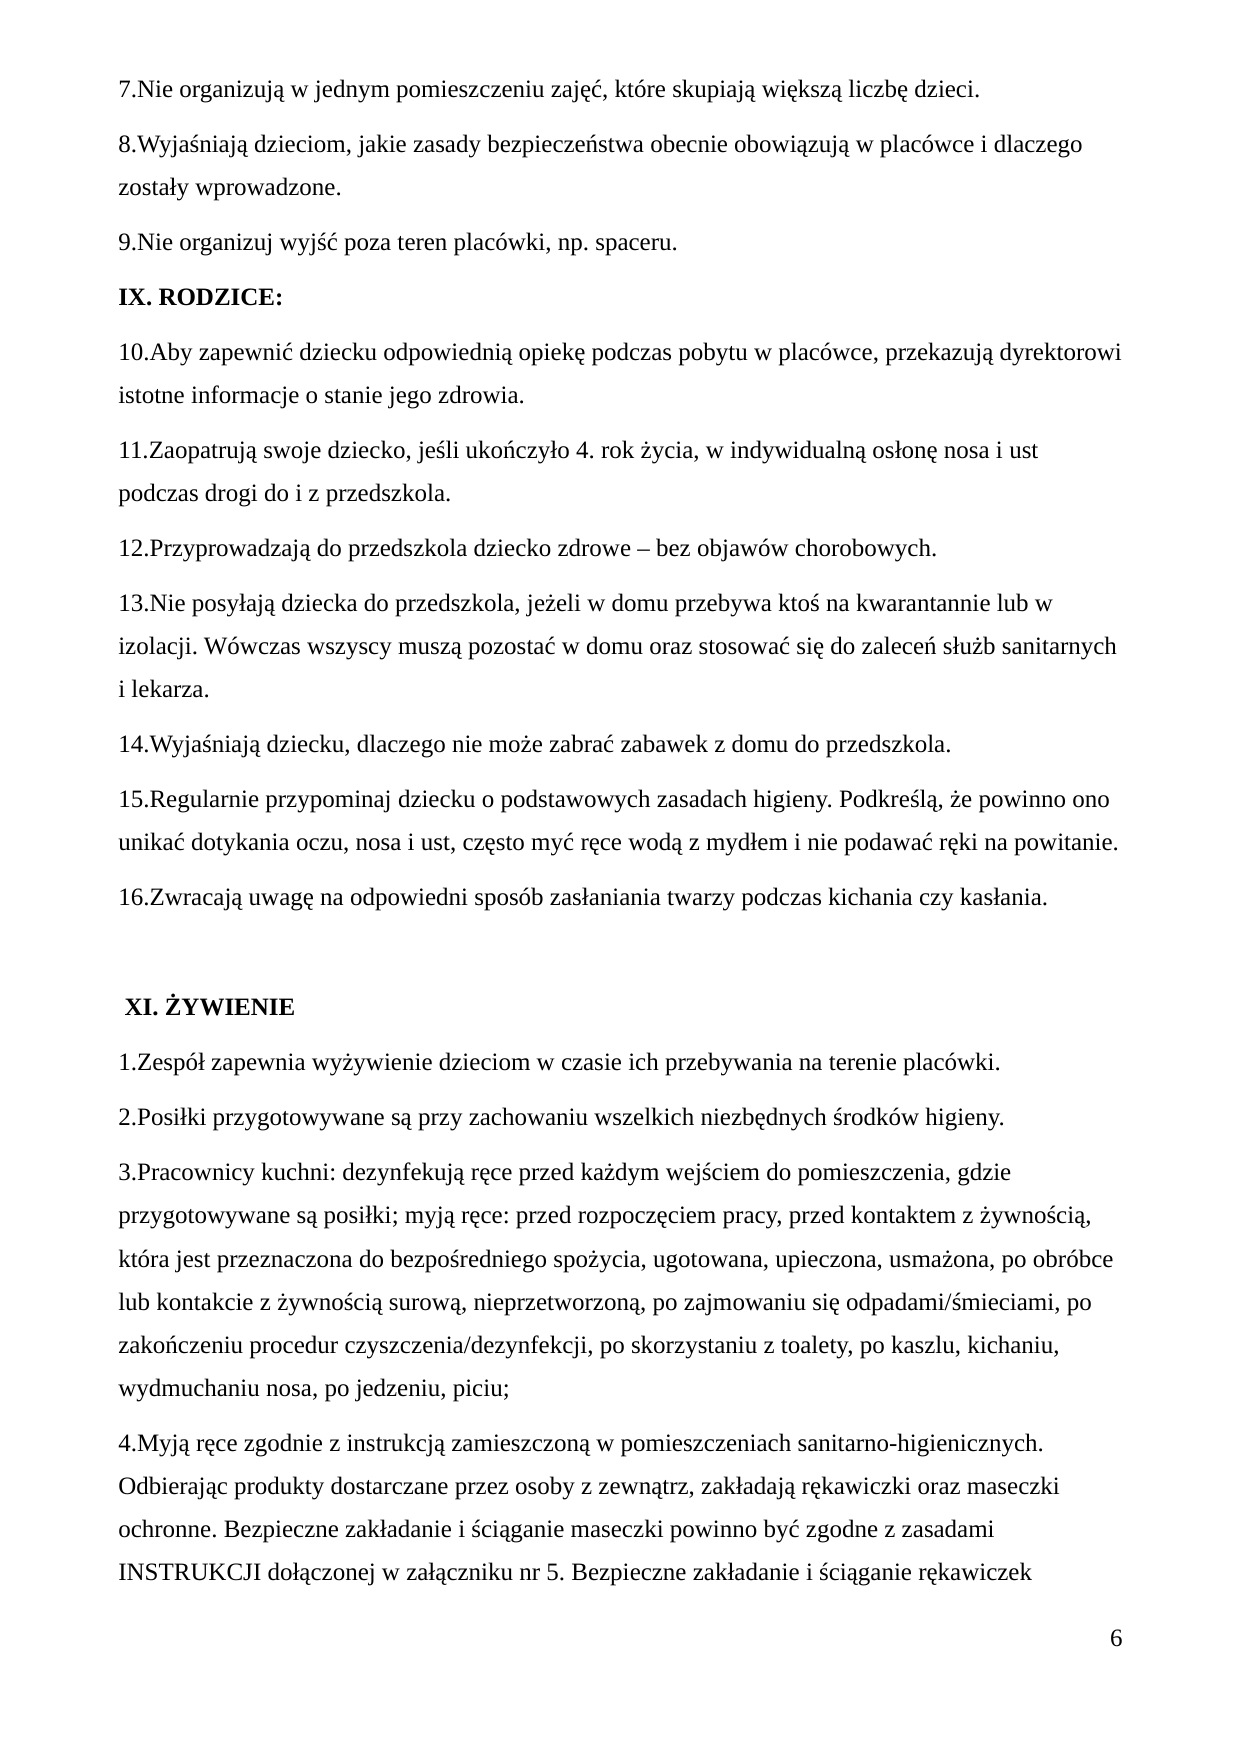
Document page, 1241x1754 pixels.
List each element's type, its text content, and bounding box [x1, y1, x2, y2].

list Aby zapewnić dziecku odpowiednią opiekę podczas pobytu w placówce, przekazują dyrektorowi istotne informacje o stanie jego zdrowia. [118, 337, 1122, 409]
list Wyjaśniają dzieciom, jakie zasady bezpieczeństwa obecnie obowiązują w placówce i dlaczego zostały wprowadzone. [118, 129, 1122, 201]
list Zwracają uwagę na odpowiedni sposób zasłaniania twarzy podczas kichania czy kasłania. [118, 882, 1122, 911]
list Przyprowadzają do przedszkola dziecko zdrowe – bez objawów chorobowych. [118, 533, 1122, 562]
text XI. ŻYWIENIE [118, 992, 1122, 1021]
list Wyjaśniają dziecku, dlaczego nie może zabrać zabawek z domu do przedszkola. [118, 729, 1122, 758]
list Zaopatrują swoje dziecko, jeśli ukończyło 4. rok życia, w indywidualną osłonę nosa i ust podczas drogi do i z przedszkola. [118, 435, 1122, 507]
list Zespół zapewnia wyżywienie dzieciom w czasie ich przebywania na terenie placówki. [118, 1047, 1122, 1076]
list Nie organizuj wyjść poza teren placówki, np. spaceru. [118, 227, 1122, 256]
list Regularnie przypominaj dziecku o podstawowych zasadach higieny. Podkreślą, że powinno ono unikać dotykania oczu, nosa i ust, często myć ręce wodą z mydłem i nie podawać ręki na powitanie. [118, 784, 1122, 856]
list Nie organizują w jednym pomieszczeniu zajęć, które skupiają większą liczbę dzieci. [118, 74, 1122, 102]
list Myją ręce zgodnie z instrukcją zamieszczoną w pomieszczeniach sanitarno-higienicznych. Odbierając produkty dostarczane przez osoby z zewnątrz, zakładają rękawiczki oraz maseczki ochronne. Bezpieczne zakładanie i ściąganie maseczki powinno być zgodne z zasadami INSTRUKCJI dołączonej w załączniku nr 5. Bezpieczne zakładanie i ściąganie rękawiczek [118, 1428, 1122, 1586]
text IX. RODZICE: [118, 282, 1122, 311]
list Pracownicy kuchni: dezynfekują ręce przed każdym wejściem do pomieszczenia, gdzie przygotowywane są posiłki; myją ręce: przed rozpoczęciem pracy, przed kontaktem z żywnością, która jest przeznaczona do bezpośredniego spożycia, ugotowana, upieczona, usmażona, po obróbce lub kontakcie z żywnością surową, nieprzetworzoną, po zajmowaniu się odpadami/śmieciami, po zakończeniu procedur czyszczenia/dezynfekcji, po skorzystaniu z toalety, po kaszlu, kichaniu, wydmuchaniu nosa, po jedzeniu, piciu; [118, 1157, 1122, 1402]
list Posiłki przygotowywane są przy zachowaniu wszelkich niezbędnych środków higieny. [118, 1102, 1122, 1131]
list Nie posyłają dziecka do przedszkola, jeżeli w domu przebywa ktoś na kwarantannie lub w izolacji. Wówczas wszyscy muszą pozostać w domu oraz stosować się do zaleceń służb sanitarnych i lekarza. [118, 588, 1122, 703]
